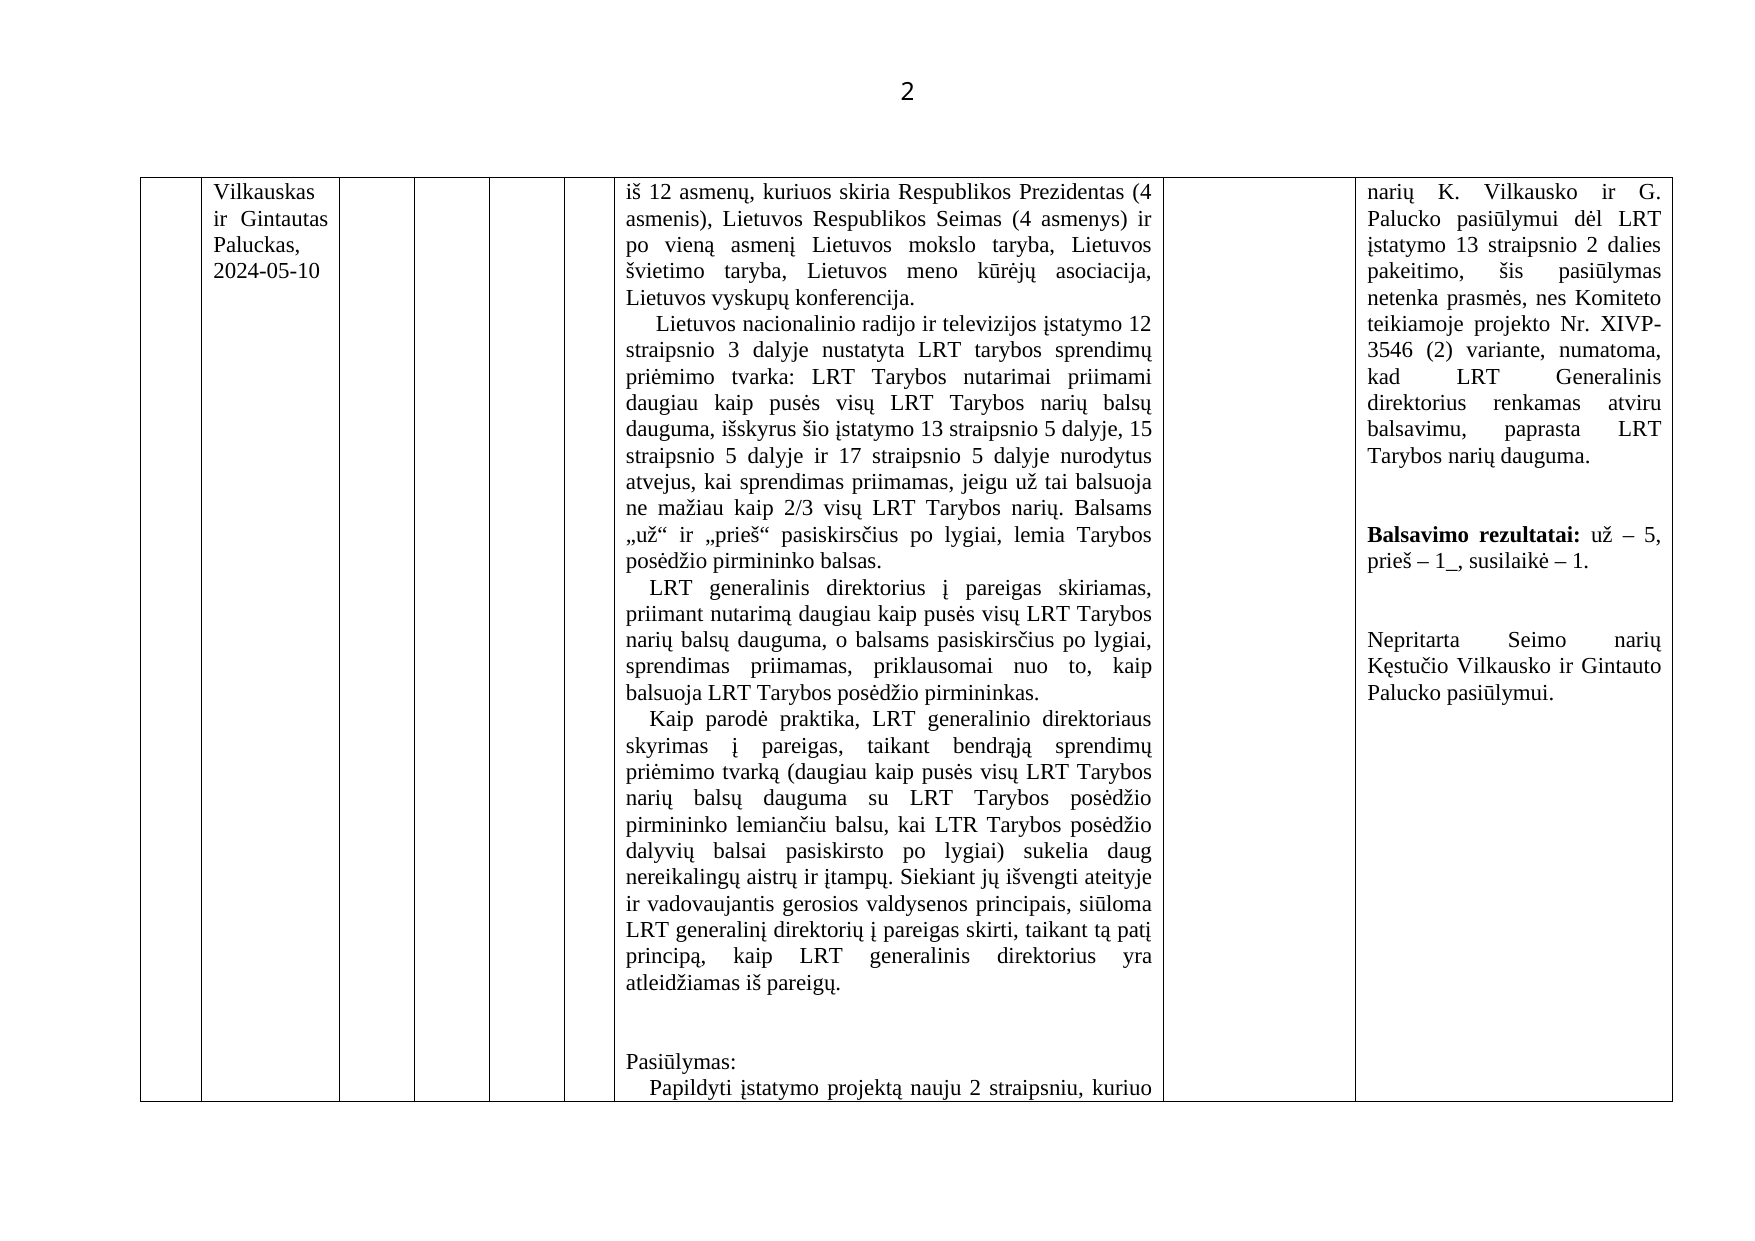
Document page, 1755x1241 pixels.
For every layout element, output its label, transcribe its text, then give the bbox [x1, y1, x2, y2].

table_cell iš 12 asmenų, kuriuos skiria Respublikos Prezidentas (4 asmenis), Lietuvos Respublikos Seimas (4 asmenys) ir po vieną asmenį Lietuvos mokslo taryba, Lietuvos švietimo taryba, Lietuvos meno kūrėjų asociacija, Lietuvos vyskupų konferencija. Lietuvos nacionalinio radijo ir televizijos įstatymo 12 straipsnio 3 dalyje nustatyta LRT tarybos sprendimų priėmimo tvarka: LRT Tarybos nutarimai priimami daugiau kaip pusės visų LRT Tarybos narių balsų dauguma, išskyrus šio įstatymo 13 straipsnio 5 dalyje, 15 straipsnio 5 dalyje ir 17 straipsnio 5 dalyje nurodytus atvejus, kai sprendimas priimamas, jeigu už tai balsuoja ne mažiau kaip 2/3 visų LRT Tarybos narių. Balsams „už“ ir „prieš“ pasiskirsčius po lygiai, lemia Tarybos posėdžio pirmininko balsas. LRT generalinis direktorius į pareigas skiriamas, priimant nutarimą daugiau kaip pusės visų LRT Tarybos narių balsų dauguma, o balsams pasiskirsčius po lygiai, sprendimas priimamas, priklausomai nuo to, kaip balsuoja LRT Tarybos posėdžio pirmininkas. Kaip parodė praktika, LRT generalinio direktoriaus skyrimas į pareigas, taikant bendrąją sprendimų priėmimo tvarką (daugiau kaip pusės visų LRT Tarybos narių balsų dauguma su LRT Tarybos posėdžio pirmininko lemiančiu balsu, kai LTR Tarybos posėdžio dalyvių balsai pasiskirsto po lygiai) sukelia daug nereikalingų aistrų ir įtampų. Siekiant jų išvengti ateityje ir vadovaujantis gerosios valdysenos principais, siūloma LRT generalinį direktorių į pareigas skirti, taikant tą patį principą, kaip LRT generalinis direktorius yra atleidžiamas iš pareigų. Pasiūlymas: Papildyti įstatymo projektą nauju 2 straipsniu, kuriuo [615, 178, 1163, 1101]
table_cell [1164, 178, 1355, 1101]
table_cell [141, 178, 201, 1101]
table_cell [340, 178, 414, 1101]
table_cell [490, 178, 564, 1101]
table_cell [565, 178, 614, 1101]
table_cell narių K. Vilkausko ir G. Palucko pasiūlymui dėl LRT įstatymo 13 straipsnio 2 dalies pakeitimo, šis pasiūlymas netenka prasmės, nes Komiteto teikiamoje projekto Nr. XIVP-3546 (2) variante, numatoma, kad LRT Generalinis direktorius renkamas atviru balsavimu, paprasta LRT Tarybos narių dauguma. Balsavimo rezultatai: už – 5, prieš – 1_, susilaikė – 1. Nepritarta Seimo narių Kęstučio Vilkausko ir Gintauto Palucko pasiūlymui. [1356, 178, 1672, 1101]
table_cell Vilkauskas ir Gintautas Paluckas, 2024-05-10 [202, 178, 339, 1101]
table_cell [415, 178, 489, 1101]
